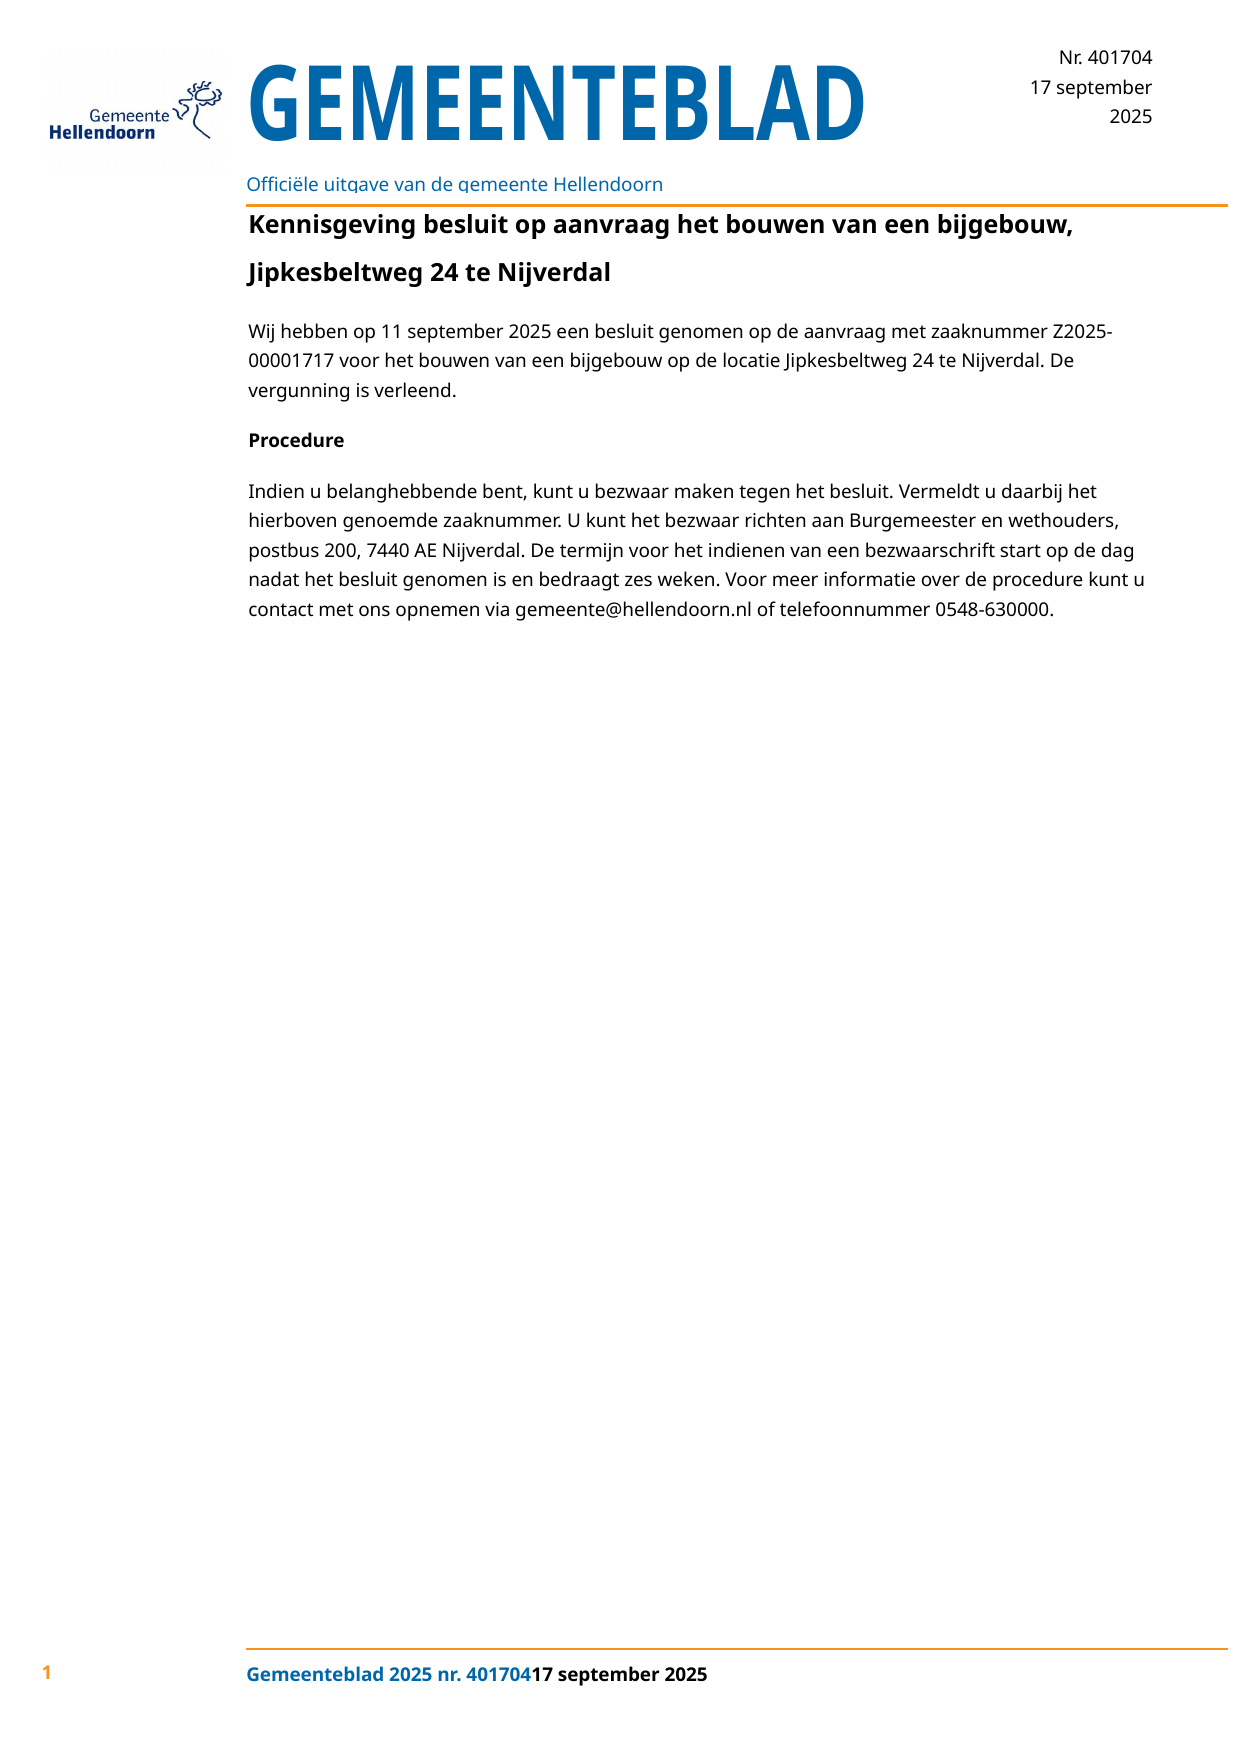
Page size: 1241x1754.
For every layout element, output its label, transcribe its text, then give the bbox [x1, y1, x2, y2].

picture [41, 47, 231, 172]
text Wij hebben op 11 september 2025 een besluit genomen op de aanvraag met zaaknummer Z2025-00001717 voor het bouwen van een bijgebouw op de locatie Jipkesbeltweg 24 te Nijverdal. De vergunning is verleend. [248, 318, 1152, 403]
text Kennisgeving besluit op aanvraag het bouwen van een bijgebouw, Jipkesbeltweg 24 te Nijverdal [248, 207, 1152, 288]
text Procedure [248, 427, 1152, 453]
text Indien u belanghebbende bent, kunt u bezwaar maken tegen het besluit. Vermeldt u daarbij het hierboven genoemde zaaknummer. U kunt het bezwaar richten aan Burgemeester en wethouders, postbus 200, 7440 AE Nijverdal. De termijn voor het indienen van een bezwaarschrift start op de dag nadat het besluit genomen is en bedraagt zes weken. Voor meer informatie over de procedure kunt u contact met ons opnemen via gemeente@hellendoorn.nl of telefoonnummer 0548-630000. [248, 478, 1152, 622]
